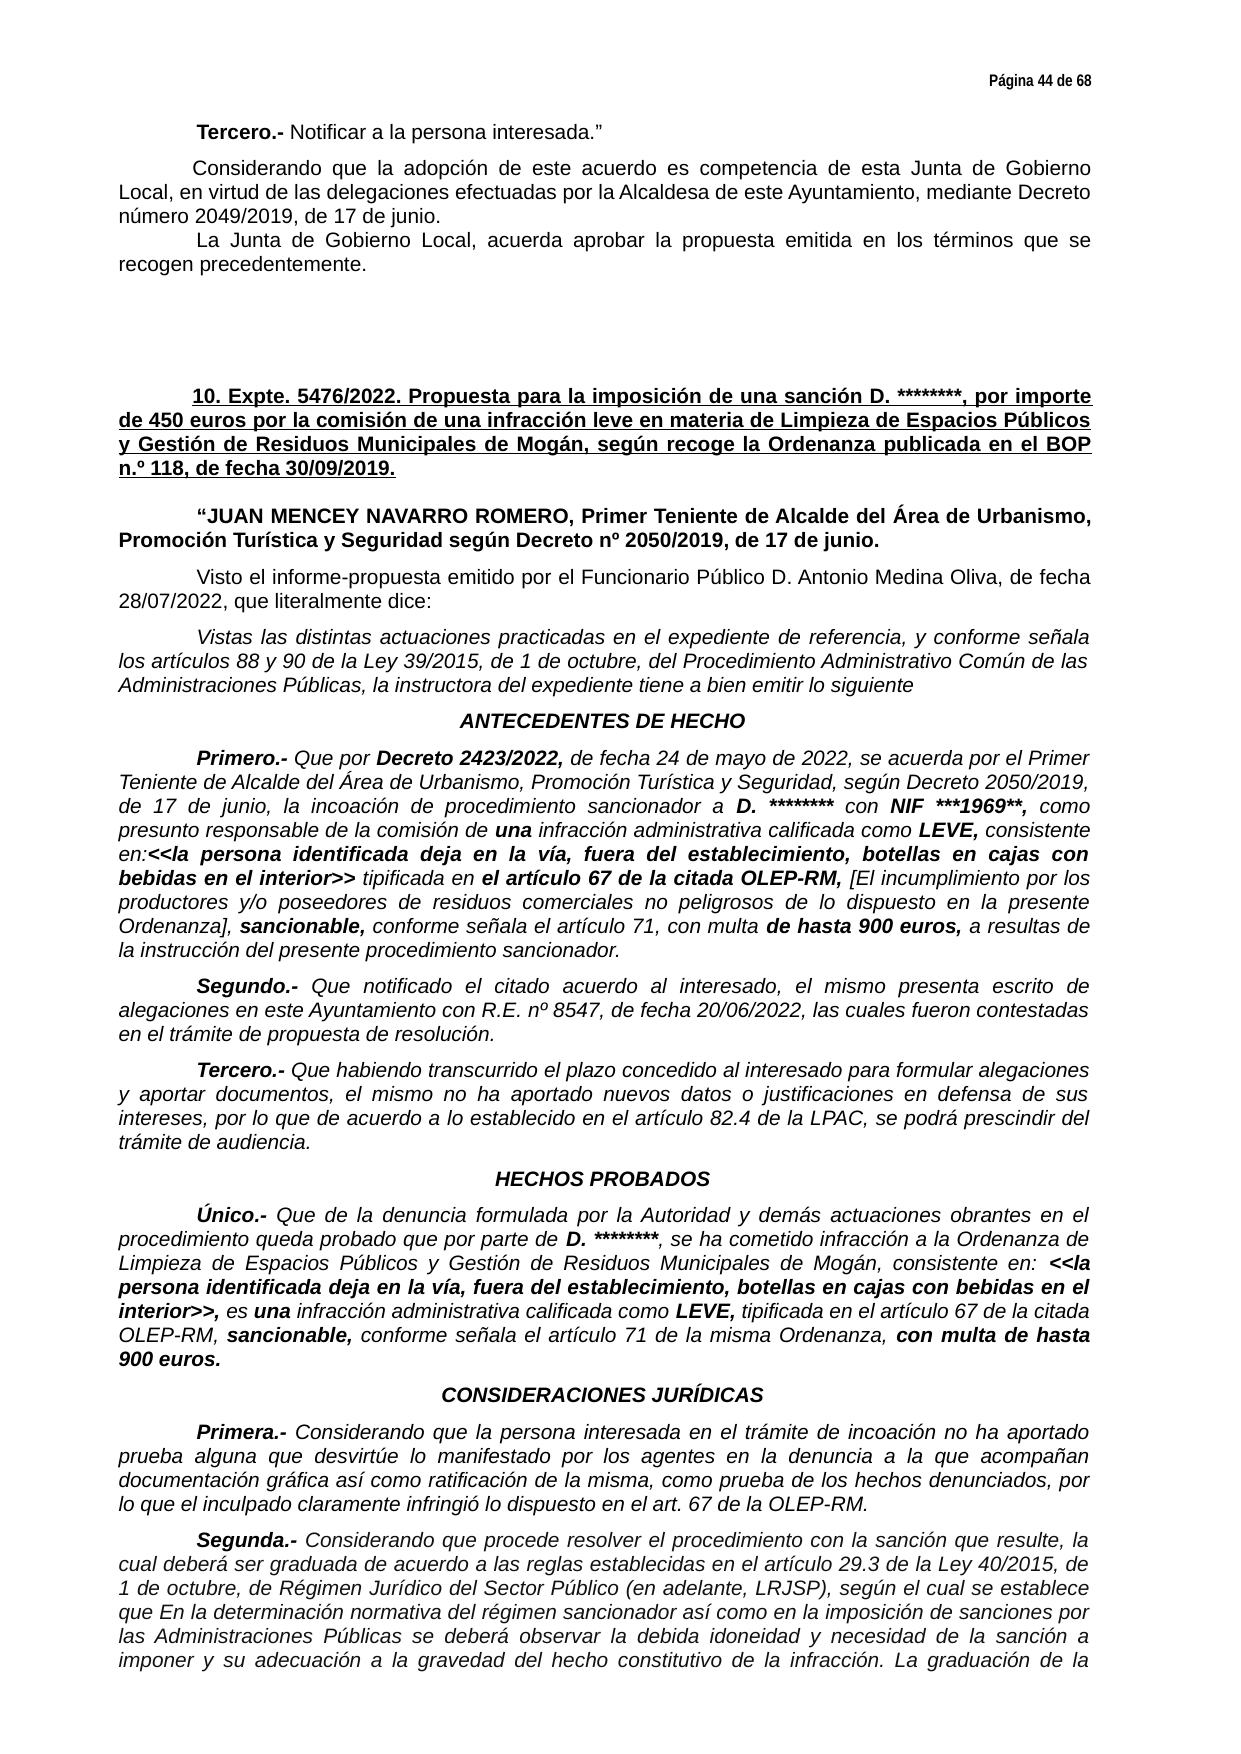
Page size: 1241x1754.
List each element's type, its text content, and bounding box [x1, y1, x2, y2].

text Tercero.- Notificar a la persona interesada.” [118, 120, 1092, 144]
text CONSIDERACIONES JURÍDICAS [118, 1383, 1092, 1407]
text Primero.- Que por Decreto 2423/2022, de fecha 24 de mayo de 2022, se acuerda por el Primer Teniente de Alcalde del Área de Urbanismo, Promoción Turística y Seguridad, según Decreto 2050/2019, de 17 de junio, la incoación de procedimiento sancionador a D. ******** con NIF ***1969**, como presunto responsable de la comisión de una infracción administrativa calificada como LEVE, consistente en:<<la persona identificada deja en la vía, fuera del establecimiento, botellas en cajas con bebidas en el interior>> tipificada en el artículo 67 de la citada OLEP-RM, [El incumplimiento por los productores y/o poseedores de residuos comerciales no peligrosos de lo dispuesto en la presente Ordenanza], sancionable, conforme señala el artículo 71, con multa de hasta 900 euros, a resultas de la instrucción del presente procedimiento sancionador. [118, 746, 1092, 961]
text Único.- Que de la denuncia formulada por la Autoridad y demás actuaciones obrantes en el procedimiento queda probado que por parte de D. ********, se ha cometido infracción a la Ordenanza de Limpieza de Espacios Públicos y Gestión de Residuos Municipales de Mogán, consistente en: <<la persona identificada deja en la vía, fuera del establecimiento, botellas en cajas con bebidas en el interior>>, es una infracción administrativa calificada como LEVE, tipificada en el artículo 67 de la citada OLEP-RM, sancionable, conforme señala el artículo 71 de la misma Ordenanza, con multa de hasta 900 euros. [118, 1203, 1092, 1371]
text Visto el informe-propuesta emitido por el Funcionario Público D. Antonio Medina Oliva, de fecha 28/07/2022, que literalmente dice: [118, 564, 1092, 612]
text 10. Expte. 5476/2022. Propuesta para la imposición de una sanción D. ********, por importe de 450 euros por la comisión de una infracción leve en materia de Limpieza de Espacios Públicos y Gestión de Residuos Municipales de Mogán, según recoge la Ordenanza publicada en el BOP [118, 384, 1092, 453]
text Primera.- Considerando que la persona interesada en el trámite de incoación no ha aportado prueba alguna que desvirtúe lo manifestado por los agentes en la denuncia a la que acompañan documentación gráfica así como ratificación de la misma, como prueba de los hechos denunciados, por lo que el inculpado claramente infringió lo dispuesto en el art. 67 de la OLEP-RM. [118, 1420, 1092, 1516]
text n.º 118, de fecha 30/09/2019. [118, 454, 1092, 480]
text “JUAN MENCEY NAVARRO ROMERO, Primer Teniente de Alcalde del Área de Urbanismo, Promoción Turística y Seguridad según Decreto nº 2050/2019, de 17 de junio. [118, 504, 1092, 552]
text Vistas las distintas actuaciones practicadas en el expediente de referencia, y conforme señala los artículos 88 y 90 de la Ley 39/2015, de 1 de octubre, del Procedimiento Administrativo Común de las Administraciones Públicas, la instructora del expediente tiene a bien emitir lo siguiente [118, 625, 1092, 697]
text Tercero.- Que habiendo transcurrido el plazo concedido al interesado para formular alegaciones y aportar documentos, el mismo no ha aportado nuevos datos o justificaciones en defensa de sus intereses, por lo que de acuerdo a lo establecido en el artículo 82.4 de la LPAC, se podrá prescindir del trámite de audiencia. [118, 1058, 1092, 1154]
text Segunda.- Considerando que procede resolver el procedimiento con la sanción que resulte, la cual deberá ser graduada de acuerdo a las reglas establecidas en el artículo 29.3 de la Ley 40/2015, de 1 de octubre, de Régimen Jurídico del Sector Público (en adelante, LRJSP), según el cual se establece que En la determinación normativa del régimen sancionador así como en la imposición de sanciones por las Administraciones Públicas se deberá observar la debida idoneidad y necesidad de la sanción a imponer y su adecuación a la gravedad del hecho constitutivo de la infracción. La graduación de la [118, 1528, 1092, 1672]
text Considerando que la adopción de este acuerdo es competencia de esta Junta de Gobierno Local, en virtud de las delegaciones efectuadas por la Alcaldesa de este Ayuntamiento, mediante Decreto número 2049/2019, de 17 de junio. [118, 156, 1092, 228]
text HECHOS PROBADOS [118, 1167, 1092, 1191]
text ANTECEDENTES DE HECHO [118, 709, 1092, 733]
text Segundo.- Que notificado el citado acuerdo al interesado, el mismo presenta escrito de alegaciones en este Ayuntamiento con R.E. nº 8547, de fecha 20/06/2022, las cuales fueron contestadas en el trámite de propuesta de resolución. [118, 974, 1092, 1046]
text La Junta de Gobierno Local, acuerda aprobar la propuesta emitida en los términos que se recogen precedentemente. [118, 228, 1092, 276]
